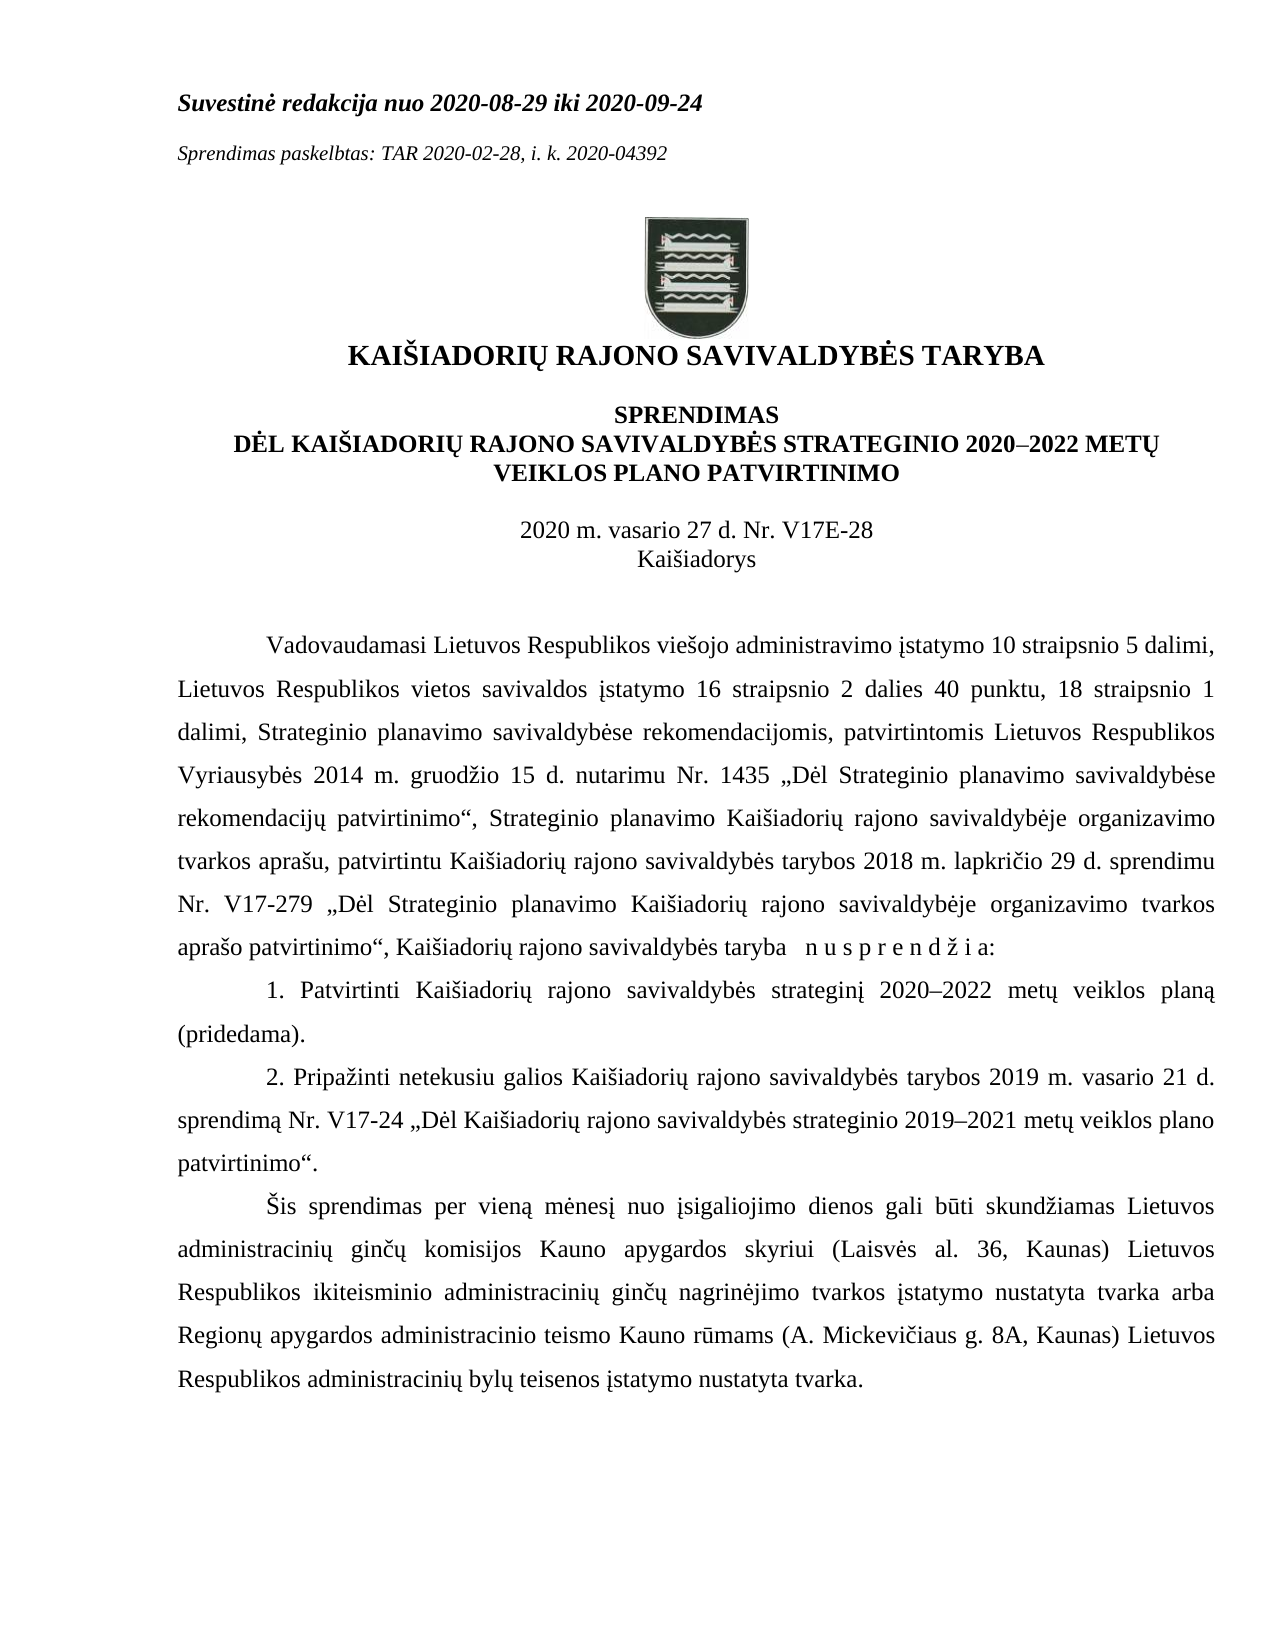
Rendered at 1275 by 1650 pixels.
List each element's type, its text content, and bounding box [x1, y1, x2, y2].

text Sprendimas paskelbtas: TAR 2020-02-28, i. k. 2020-04392 [177, 141, 1216, 165]
text 1. Patvirtinti Kaišiadorių rajono savivaldybės strateginį 2020–2022 metų veiklos planą (pridedama). [177, 976, 1216, 1047]
text 2020 m. vasario 27 d. Nr. V17E-28 [177, 516, 1216, 544]
text Šis sprendimas per vieną mėnesį nuo įsigaliojimo dienos gali būti skundžiamas Lietuvos administracinių ginčų komisijos Kauno apygardos skyriui (Laisvės al. 36, Kaunas) Lietuvos Respublikos ikiteisminio administracinių ginčų nagrinėjimo tvarkos įstatymo nustatyta tvarka arba Regionų apygardos administracinio teismo Kauno rūmams (A. Mickevičiaus g. 8A, Kaunas) Lietuvos Respublikos administracinių bylų teisenos įstatymo nustatyta tvarka. [177, 1191, 1216, 1392]
text SPRENDIMAS [177, 401, 1216, 429]
text 2. Pripažinti netekusiu galios Kaišiadorių rajono savivaldybės tarybos 2019 m. vasario 21 d. sprendimą Nr. V17-24 „Dėl Kaišiadorių rajono savivaldybės strateginio 2019–2021 metų veiklos plano patvirtinimo“. [177, 1062, 1216, 1177]
text Suvestinė redakcija nuo 2020-08-29 iki 2020-09-24 [177, 88, 1216, 117]
text KAIŠIADORIŲ RAJONO SAVIVALDYBĖS TARYBA [177, 338, 1216, 372]
text Vadovaudamasi Lietuvos Respublikos viešojo administravimo įstatymo 10 straipsnio 5 dalimi, Lietuvos Respublikos vietos savivaldos įstatymo 16 straipsnio 2 dalies 40 punktu, 18 straipsnio 1 dalimi, Strateginio planavimo savivaldybėse rekomendacijomis, patvirtintomis Lietuvos Respublikos Vyriausybės 2014 m. gruodžio 15 d. nutarimu Nr. 1435 „Dėl Strateginio planavimo savivaldybėse rekomendacijų patvirtinimo“, Strateginio planavimo Kaišiadorių rajono savivaldybėje organizavimo tvarkos aprašu, patvirtintu Kaišiadorių rajono savivaldybės tarybos 2018 m. lapkričio 29 d. sprendimu Nr. V17-279 „Dėl Strateginio planavimo Kaišiadorių rajono savivaldybėje organizavimo tvarkos aprašo patvirtinimo“, Kaišiadorių rajono savivaldybės taryba n u s p r e n d ž i a: [177, 631, 1216, 961]
text DĖL KAIŠIADORIŲ RAJONO SAVIVALDYBĖS STRATEGINIO 2020–2022 METŲ VEIKLOS PLANO PATVIRTINIMO [177, 429, 1216, 487]
text Kaišiadorys [177, 544, 1216, 573]
